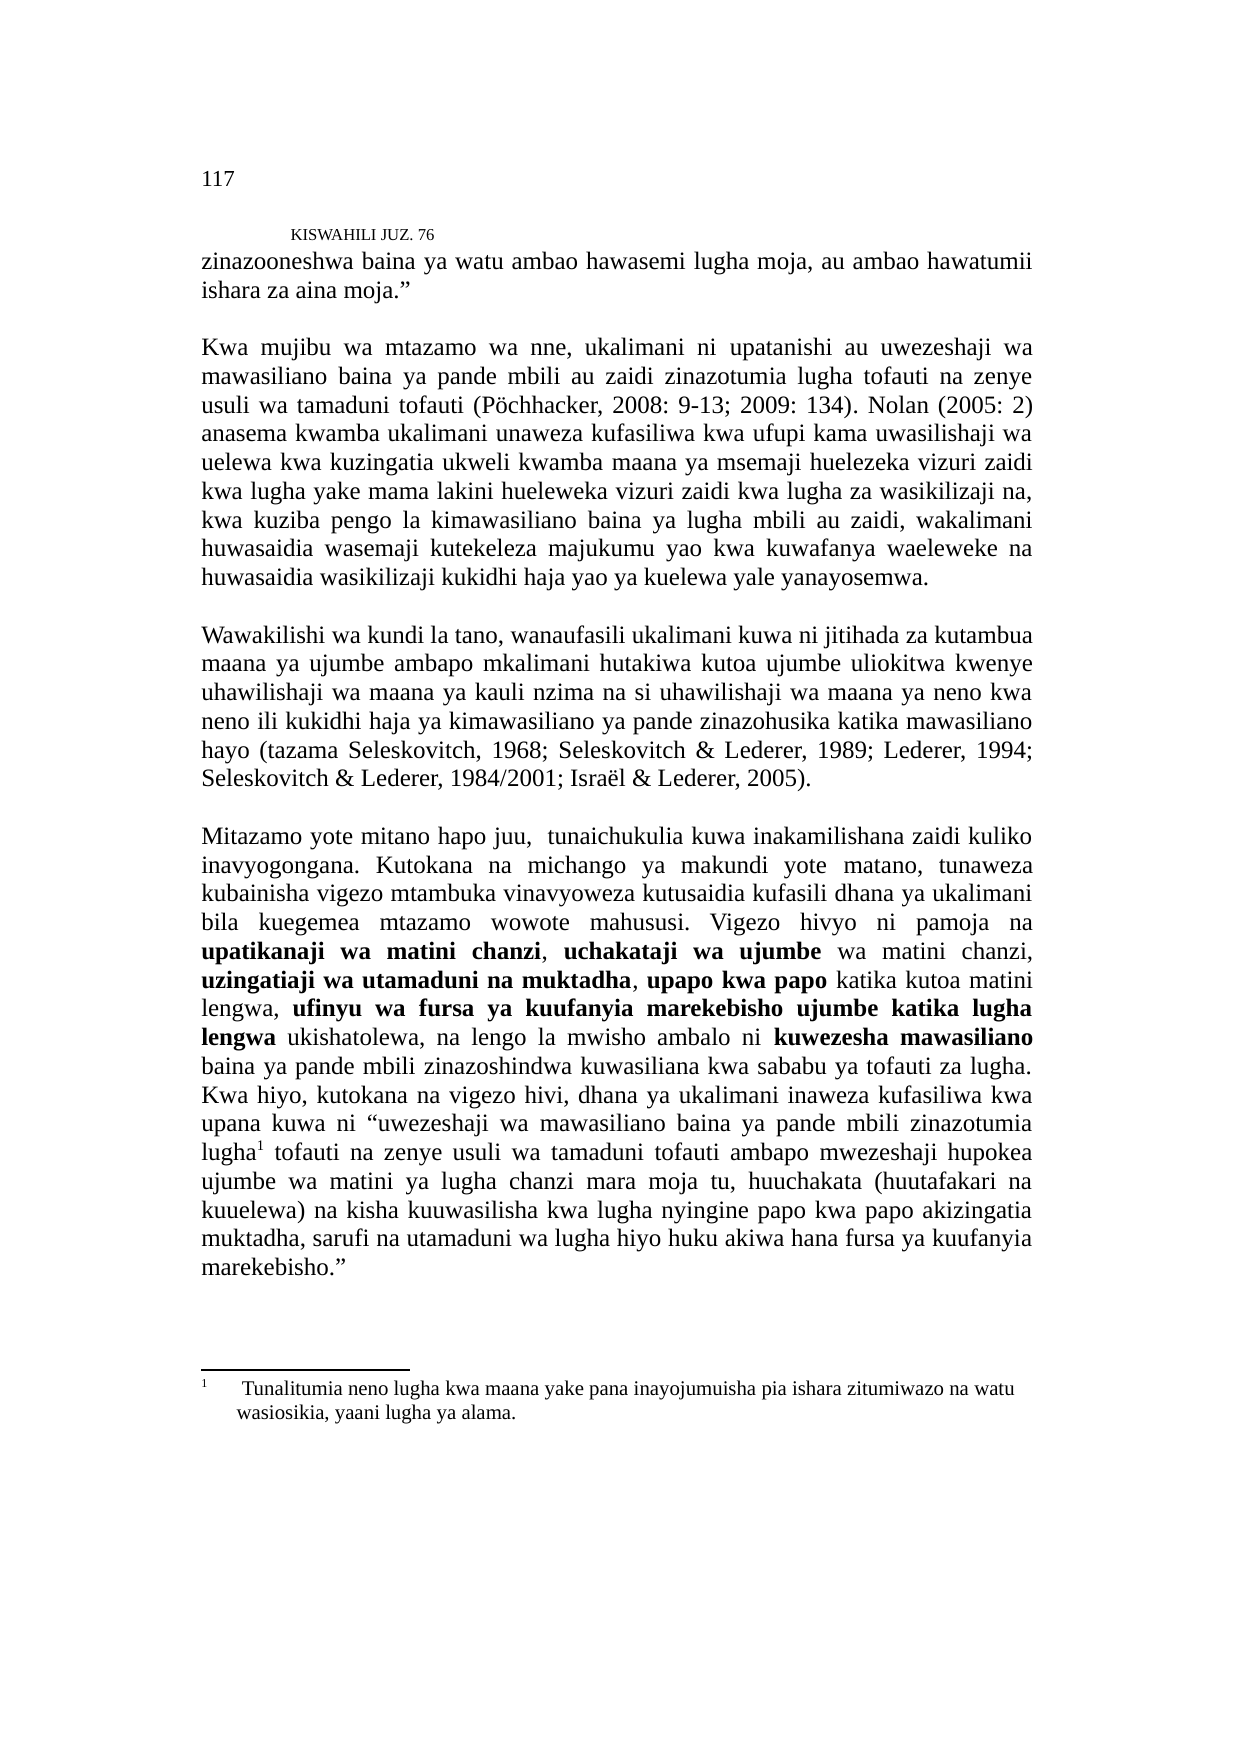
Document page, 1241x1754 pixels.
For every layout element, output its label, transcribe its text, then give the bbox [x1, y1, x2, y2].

text Mitazamo yote mitano hapo juu, tunaichukulia kuwa inakamilishana zaidi kuliko inavyogongana. Kutokana na michango ya makundi yote matano, tunaweza kubainisha vigezo mtambuka vinavyoweza kutusaidia kufasili dhana ya ukalimani bila kuegemea mtazamo wowote mahususi. Vigezo hivyo ni pamoja na upatikanaji wa matini chanzi, uchakataji wa ujumbe wa matini chanzi, uzingatiaji wa utamaduni na muktadha, upapo kwa papo katika kutoa matini lengwa, ufinyu wa fursa ya kuufanyia marekebisho ujumbe katika lugha lengwa ukishatolewa, na lengo la mwisho ambalo ni kuwezesha mawasiliano baina ya pande mbili zinazoshindwa kuwasiliana kwa sababu ya tofauti za lugha. Kwa hiyo, kutokana na vigezo hivi, dhana ya ukalimani inaweza kufasiliwa kwa upana kuwa ni “uwezeshaji wa mawasiliano baina ya pande mbili zinazotumia lugha tofauti na zenye usuli wa tamaduni tofauti ambapo mwezeshaji hupokea ujumbe wa matini ya lugha chanzi mara moja tu, huuchakata (huutafakari na kuuelewa) na kisha kuuwasilisha kwa lugha nyingine papo kwa papo akizingatia muktadha, sarufi na utamaduni wa lugha hiyo huku akiwa hana fursa ya kuufanyia marekebisho.” [201, 821, 1033, 1281]
text zinazooneshwa baina ya watu ambao hawasemi lugha moja, au ambao hawatumii ishara za aina moja.” [201, 246, 1033, 303]
text Kwa mujibu wa mtazamo wa nne, ukalimani ni upatanishi au uwezeshaji wa mawasiliano baina ya pande mbili au zaidi zinazotumia lugha tofauti na zenye usuli wa tamaduni tofauti (Pöchhacker, 2008: 9-13; 2009: 134). Nolan (2005: 2) anasema kwamba ukalimani unaweza kufasiliwa kwa ufupi kama uwasilishaji wa uelewa kwa kuzingatia ukweli kwamba maana ya msemaji huelezeka vizuri zaidi kwa lugha yake mama lakini hueleweka vizuri zaidi kwa lugha za wasikilizaji na, kwa kuziba pengo la kimawasiliano baina ya lugha mbili au zaidi, wakalimani huwasaidia wasemaji kutekeleza majukumu yao kwa kuwafanya waeleweke na huwasaidia wasikilizaji kukidhi haja yao ya kuelewa yale yanayosemwa. [201, 332, 1033, 591]
text Tunalitumia neno lugha kwa maana yake pana inayojumuisha pia ishara zitumiwazo na watu wasiosikia, yaani lugha ya alama. [201, 1376, 1033, 1424]
text Wawakilishi wa kundi la tano, wanaufasili ukalimani kuwa ni jitihada za kutambua maana ya ujumbe ambapo mkalimani hutakiwa kutoa ujumbe uliokitwa kwenye uhawilishaji wa maana ya kauli nzima na si uhawilishaji wa maana ya neno kwa neno ili kukidhi haja ya kimawasiliano ya pande zinazohusika katika mawasiliano hayo (tazama Seleskovitch, 1968; Seleskovitch & Lederer, 1989; Lederer, 1994; Seleskovitch & Lederer, 1984/2001; Israël & Lederer, 2005). [201, 620, 1033, 792]
